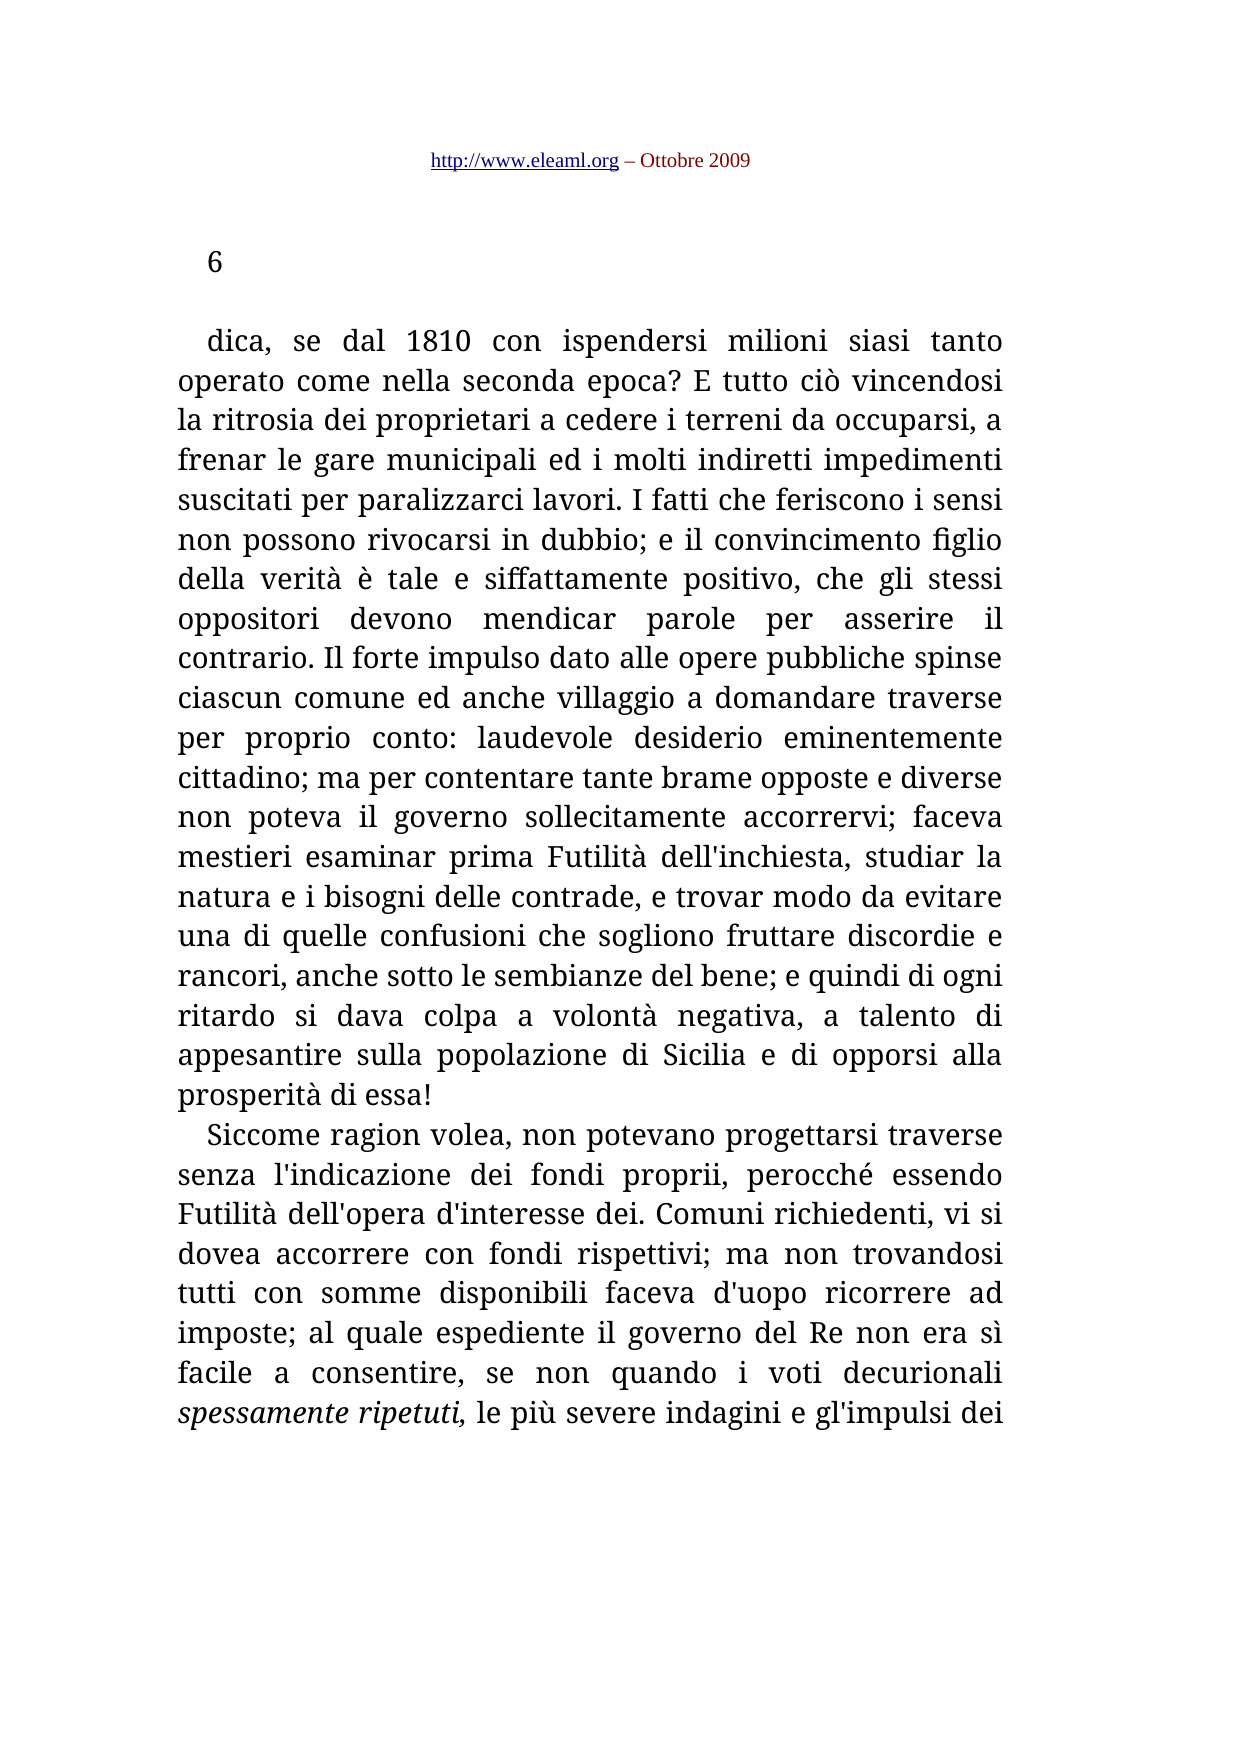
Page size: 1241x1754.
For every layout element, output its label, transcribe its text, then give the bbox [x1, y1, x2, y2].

text dica, se dal 1810 con ispendersi milioni siasi tanto operato come nella seconda epoca? E tutto ciò vincendosi la ritrosia dei proprietari a cedere i terreni da occuparsi, a frenar le gare municipali ed i molti indiretti impedimenti suscitati per paralizzarci lavori. I fatti che feriscono i sensi non possono rivocarsi in dubbio; e il convincimento figlio della verità è tale e siffattamente positivo, che gli stessi oppositori devono mendicar parole per asserire il contrario. Il forte impulso dato alle opere pubbliche spinse ciascun comune ed anche villaggio a domandare traverse per proprio conto: laudevole desiderio eminentemente cittadino; ma per contentare tante brame opposte e diverse non poteva il governo sollecitamente accorrervi; faceva mestieri esaminar prima Futilità dell'inchiesta, studiar la natura e i bisogni delle contrade, e trovar modo da evitare una di quelle confusioni che sogliono fruttare discordie e rancori, anche sotto le sembianze del bene; e quindi di ogni ritardo si dava colpa a volontà negativa, a talento di appesantire sulla popolazione di Sicilia e di opporsi alla prosperità di essa! [177, 320, 1004, 1114]
text Siccome ragion volea, non potevano progettarsi traverse senza l'indicazione dei fondi proprii, perocché essendo Futilità dell'opera d'interesse dei. Comuni richiedenti, vi si dovea accorrere con fondi rispettivi; ma non trovandosi tutti con somme disponibili faceva d'uopo ricorrere ad imposte; al quale espediente il governo del Re non era sì facile a consentire, se non quando i voti decurionali spessamente ripetuti, le più severe indagini e gl'impulsi dei [177, 1114, 1004, 1432]
text 6 [177, 241, 1004, 281]
